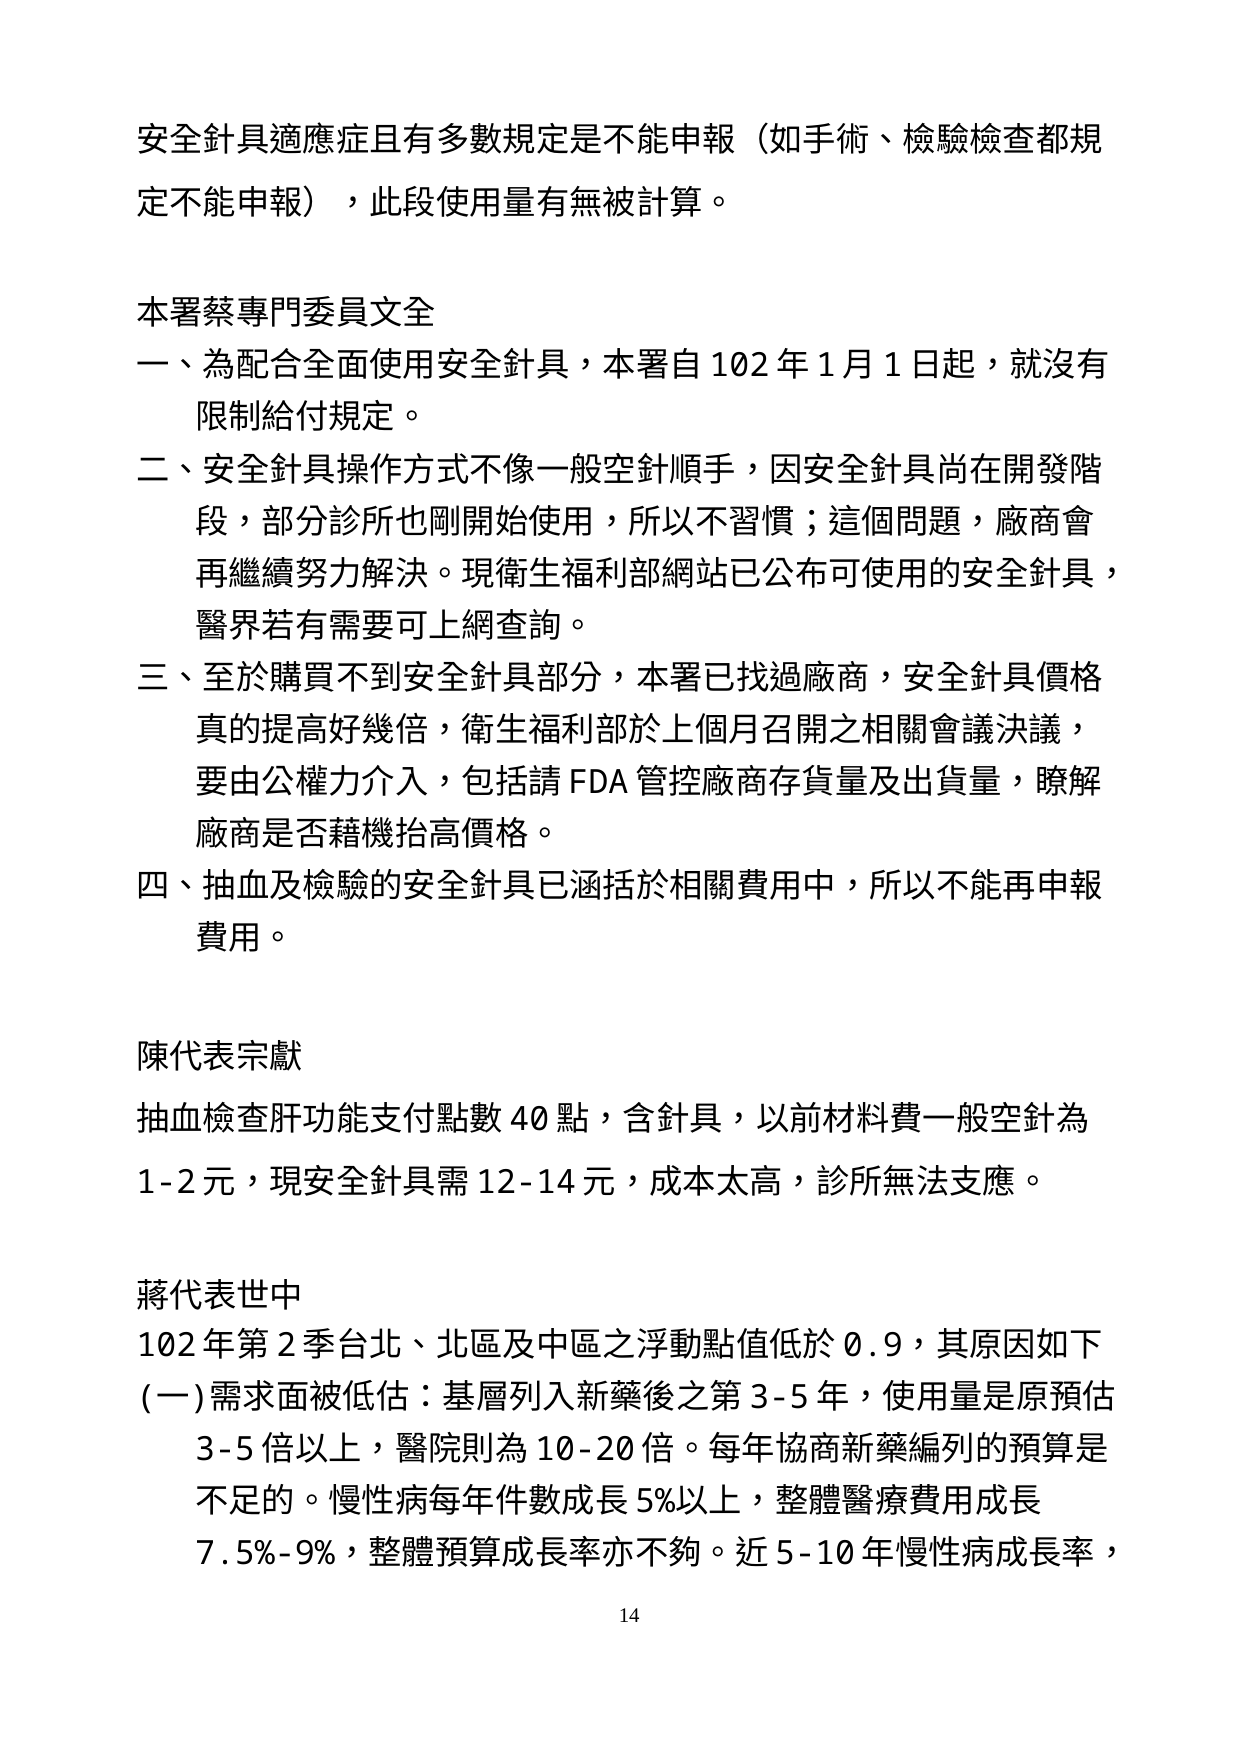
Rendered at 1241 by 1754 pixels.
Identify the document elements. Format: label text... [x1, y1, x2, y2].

text 四、抽血及檢驗的安全針具已涵括於相關費用中，所以不能再申報費用。 [136, 856, 1122, 960]
text 102年第2季台北、北區及中區之浮動點值低於0.9，其原因如下 [136, 1314, 1122, 1366]
text 蔣代表世中 [136, 1252, 1122, 1314]
text 陳代表宗獻 [136, 1012, 1122, 1075]
text 二、安全針具操作方式不像一般空針順手，因安全針具尚在開發階段，部分診所也剛開始使用，所以不習慣；這個問題，廠商會再繼續努力解決。現衛生福利部網站已公布可使用的安全針具，醫界若有需要可上網查詢。 [136, 439, 1122, 648]
text 安全針具適應症且有多數規定是不能申報（如手術、檢驗檢查都規定不能申報），此段使用量有無被計算。 [136, 96, 1122, 221]
text 一、為配合全面使用安全針具，本署自102年1月1日起，就沒有限制給付規定。 [136, 335, 1122, 439]
text (一)需求面被低估：基層列入新藥後之第3-5年，使用量是原預估3-5倍以上，醫院則為10-20倍。每年協商新藥編列的預算是不足的。慢性病每年件數成長5%以上，整體醫療費用成長7.5%-9%，整體預算成長率亦不夠。近5-10年慢性病成長率，每年均短編0.9%的成長率。 [136, 1366, 1122, 1575]
text 三、至於購買不到安全針具部分，本署已找過廠商，安全針具價格真的提高好幾倍，衛生福利部於上個月召開之相關會議決議，要由公權力介入，包括請FDA管控廠商存貨量及出貨量，瞭解廠商是否藉機抬高價格。 [136, 648, 1122, 856]
text 抽血檢查肝功能支付點數40點，含針具，以前材料費一般空針為1-2元，現安全針具需12-14元，成本太高，診所無法支應。 [136, 1075, 1122, 1200]
text 本署蔡專門委員文全 [136, 283, 1122, 335]
